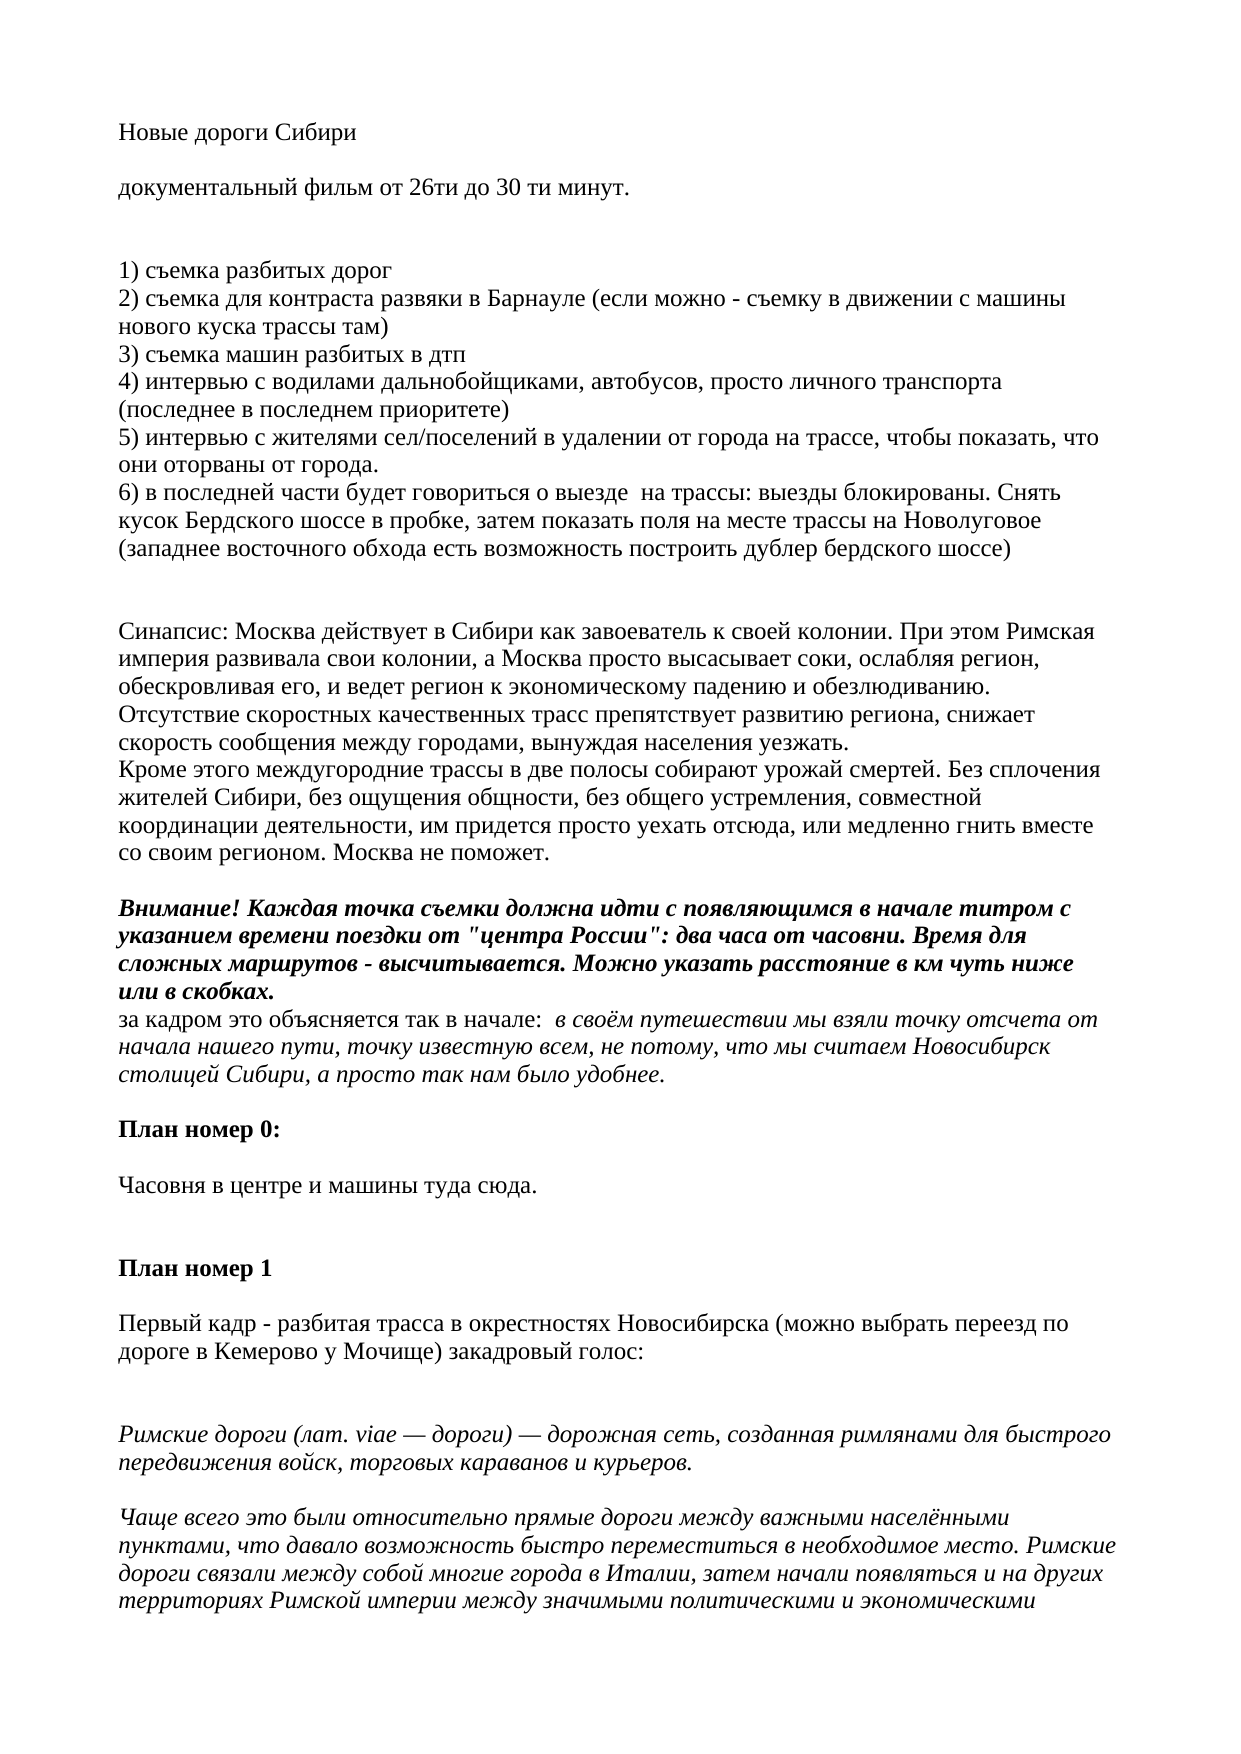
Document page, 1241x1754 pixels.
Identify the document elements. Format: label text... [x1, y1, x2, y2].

text 4) интервью с водилами дальнобойщиками, автобусов, просто личного транспорта (последнее в последнем приоритете) [118, 367, 1122, 423]
text 3) съемка машин разбитых в дтп [118, 340, 1122, 367]
text План номер 1 [118, 1254, 1122, 1282]
text Кроме этого междугородние трассы в две полосы собирают урожай смертей. Без сплочения жителей Сибири, без ощущения общности, без общего устремления, совместной координации деятельности, им придется просто уехать отсюда, или медленно гнить вместе со своим регионом. Москва не поможет. [118, 755, 1122, 866]
text 2) съемка для контраста развяки в Барнауле (если можно - съемку в движении с машины нового куска трассы там) [118, 284, 1122, 340]
text 5) интервью с жителями сел/поселений в удалении от города на трассе, чтобы показать, что они оторваны от города. [118, 423, 1122, 478]
text Отсутствие скоростных качественных трасс препятствует развитию региона, снижает скорость сообщения между городами, вынуждая населения уезжать. [118, 700, 1122, 755]
text Новые дороги Сибири [118, 118, 1122, 146]
text План номер 0: [118, 1116, 1122, 1143]
text за кадром это объясняется так в начале: в своём путешествии мы взяли точку отсчета от начала нашего пути, точку известную всем, не потому, что мы считаем Новосибирск столицей Сибири, а просто так нам было удобнее. [118, 1005, 1122, 1088]
text Часовня в центре и машины туда сюда. [118, 1171, 1122, 1199]
text документальный фильм от 26ти до 30 ти минут. [118, 173, 1122, 201]
text Синапсис: Москва действует в Сибири как завоеватель к своей колонии. При этом Римская империя развивала свои колонии, а Москва просто высасывает соки, ослабляя регион, обескровливая его, и ведет регион к экономическому падению и обезлюдиванию. [118, 617, 1122, 700]
text Римские дороги (лат. viae — дороги) — дорожная сеть, созданная римлянами для быстрого передвижения войск, торговых караванов и курьеров. [118, 1420, 1122, 1476]
text 6) в последней части будет говориться о выезде на трассы: выезды блокированы. Снять кусок Бердского шоссе в пробке, затем показать поля на месте трассы на Новолуговое (западнее восточного обхода есть возможность построить дублер бердского шоссе) [118, 478, 1122, 561]
text Первый кадр - разбитая трасса в окрестностях Новосибирска (можно выбрать переезд по дороге в Кемерово у Мочище) закадровый голос: [118, 1309, 1122, 1365]
text 1) съемка разбитых дорог [118, 257, 1122, 284]
text Чаще всего это были относительно прямые дороги между важными населёнными пунктами, что давало возможность быстро переместиться в необходимое место. Римские дороги связали между собой многие города в Италии, затем начали появляться и на других территориях Римской империи между значимыми политическими и экономическими [118, 1503, 1122, 1614]
text Внимание! Каждая точка съемки должна идти с появляющимся в начале титром с указанием времени поездки от "центра России": два часа от часовни. Время для сложных маршрутов - высчитывается. Можно указать расстояние в км чуть ниже или в скобках. [118, 894, 1122, 1005]
